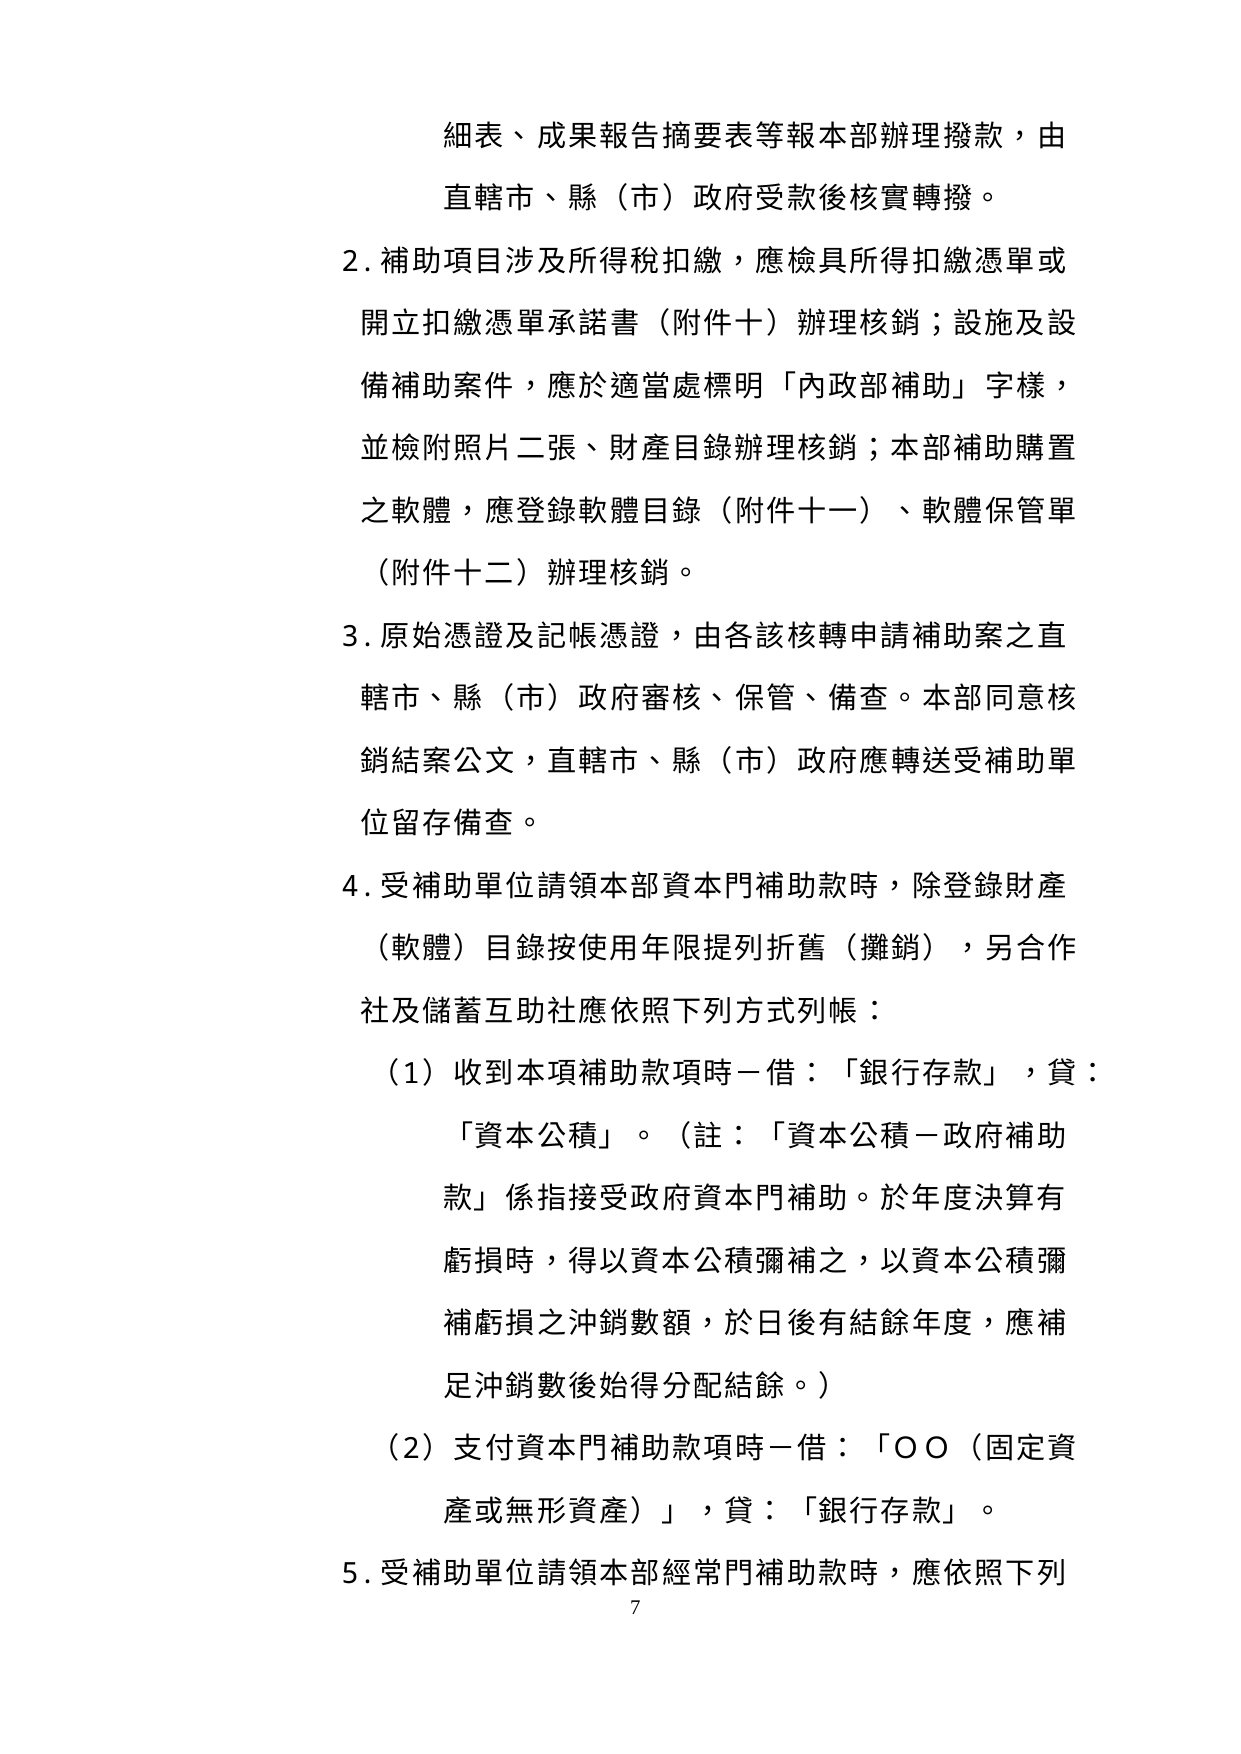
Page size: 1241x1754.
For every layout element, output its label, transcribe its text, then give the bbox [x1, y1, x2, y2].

text 2.補助項目涉及所得稅扣繳，應檢具所得扣繳憑單或開立扣繳憑單承諾書（附件十）辦理核銷；設施及設備補助案件，應於適當處標明「內政部補助」字樣，並檢附照片二張、財產目錄辦理核銷；本部補助購置之軟體，應登錄軟體目錄（附件十一）、軟體保管單（附件十二）辦理核銷。 [329, 217, 1087, 592]
text 3.原始憑證及記帳憑證，由各該核轉申請補助案之直轄市、縣（市）政府審核、保管、備查。本部同意核銷結案公文，直轄市、縣（市）政府應轉送受補助單位留存備查。 [329, 592, 1087, 842]
text 細表、成果報告摘要表等報本部辦理撥款，由直轄市、縣（市）政府受款後核實轉撥。 [362, 92, 1087, 217]
text （2）支付資本門補助款項時－借：「ＯＯ（固定資產或無形資產）」，貸：「銀行存款」。 [359, 1404, 1087, 1529]
text 4.受補助單位請領本部資本門補助款時，除登錄財產（軟體）目錄按使用年限提列折舊（攤銷），另合作社及儲蓄互助社應依照下列方式列帳： [329, 842, 1087, 1029]
text 5.受補助單位請領本部經常門補助款時，應依照下列 [329, 1529, 1087, 1592]
text （1）收到本項補助款項時－借：「銀行存款」，貸：「資本公積」。（註：「資本公積－政府補助款」係指接受政府資本門補助。於年度決算有虧損時，得以資本公積彌補之，以資本公積彌補虧損之沖銷數額，於日後有結餘年度，應補足沖銷數後始得分配結餘。） [359, 1029, 1087, 1404]
